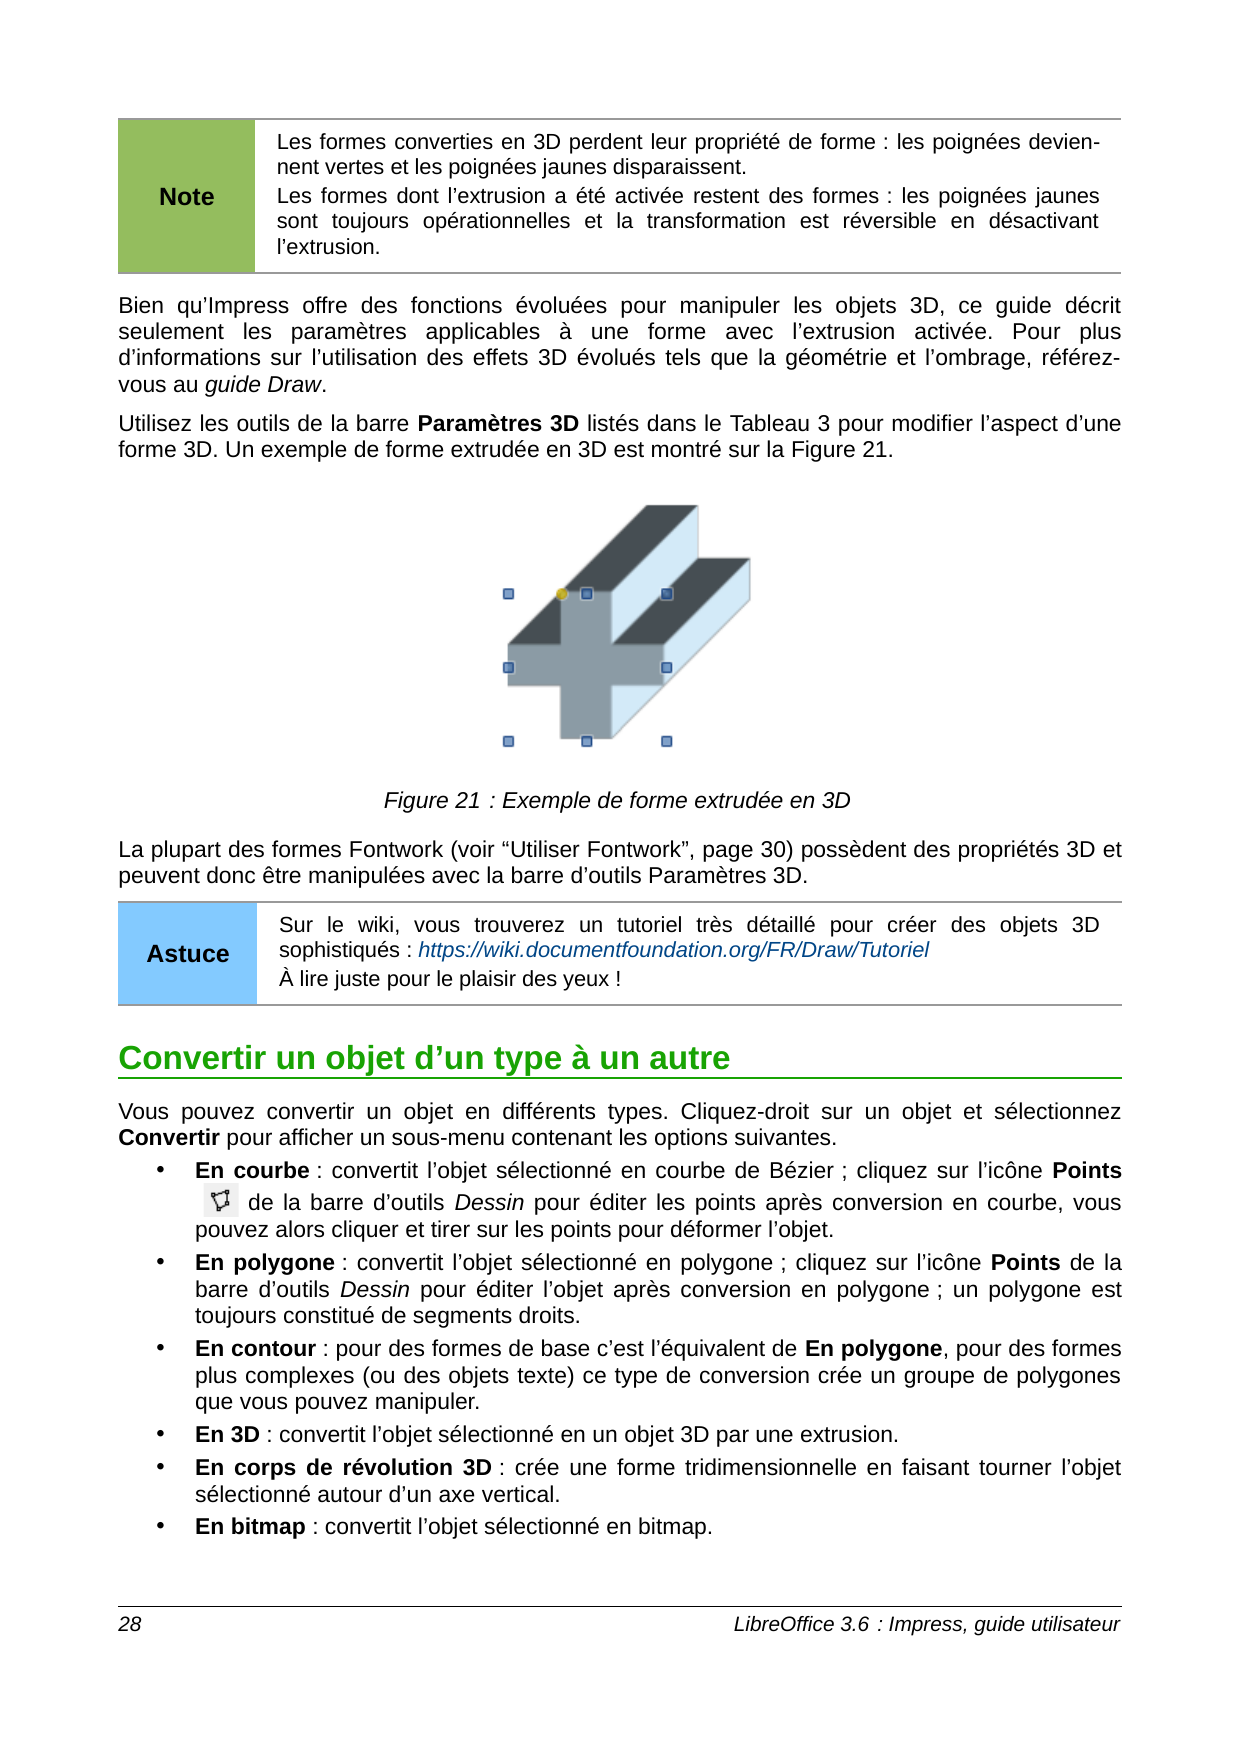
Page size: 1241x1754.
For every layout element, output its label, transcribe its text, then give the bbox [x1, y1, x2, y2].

picture [203, 1183, 239, 1217]
list En courbe : convertit l’objet sélectionné en courbe de Bézier ; cliquez sur l’icône Points de la barre d’outils Dessin pour éditer les points après conversion en courbe, vous pouvez alors cliquer et tirer sur les points pour déformer l’objet. [156, 1157, 1122, 1243]
list En contour : pour des formes de base c’est l’équivalent de En polygone, pour des formes plus complexes (ou des objets texte) ce type de conversion crée un groupe de polygones que vous pouvez manipuler. [156, 1335, 1122, 1414]
table_header Sur le wiki, vous trouverez un tutoriel très détaillé pour créer des objets 3D sophistiqués : https://wiki.documentfoundation.org/FR/Draw/Tutoriel À lire juste pour le plaisir des yeux ! [258, 903, 1122, 1004]
table_header Les formes converties en 3D perdent leur propriété de forme : les poignées devien­nent vertes et les poignées jaunes disparaissent. Les formes dont l’extrusion a été activée restent des formes : les poignées jaunes sont toujours opérationnelles et la transformation est réversible en désactivant l’extrusion. [255, 120, 1121, 272]
picture [461, 474, 779, 788]
table_header Note [118, 120, 255, 272]
list En polygone : convertit l’objet sélectionné en polygone ; cliquez sur l’icône Points de la barre d’outils Dessin pour éditer l’objet après conversion en polygone ; un polygone est toujours constitué de segments droits. [156, 1249, 1122, 1328]
table_header Astuce [118, 903, 257, 1004]
text La plupart des formes Fontwork (voir “Utiliser Fontwork”, page 30) possèdent des propriétés 3D et peuvent donc être manipulées avec la barre d’outils Paramètres 3D. [118, 836, 1122, 888]
list Vous pouvez convertir un objet en différents types. Cliquez-droit sur un objet et sélectionnez Convertir pour afficher un sous-menu contenant les options suivantes. [118, 1098, 1122, 1150]
subtitle Convertir un objet d’un type à un autre [118, 1038, 1122, 1077]
list En corps de révolution 3D : crée une forme tridimensionnelle en faisant tourner l’objet sélectionné autour d’un axe vertical. [156, 1454, 1122, 1507]
text Bien qu’Impress offre des fonctions évoluées pour manipuler les objets 3D, ce guide décrit seulement les paramètres applicables à une forme avec l’extrusion activée. Pour plus d’informations sur l’utilisation des effets 3D évolués tels que la géométrie et l’ombrage, référez-vous au guide Draw. [118, 292, 1122, 397]
text Utilisez les outils de la barre Paramètres 3D listés dans le Tableau 3 pour modifier l’aspect d’une forme 3D. Un exemple de forme extrudée en 3D est montré sur la Figure 21. [118, 409, 1122, 462]
text Figure 21 : Exemple de forme extrudée en 3D [384, 475, 857, 813]
list En bitmap : convertit l’objet sélectionné en bitmap. [156, 1513, 1122, 1540]
list En 3D : convertit l’objet sélectionné en un objet 3D par une extrusion. [156, 1421, 1122, 1447]
